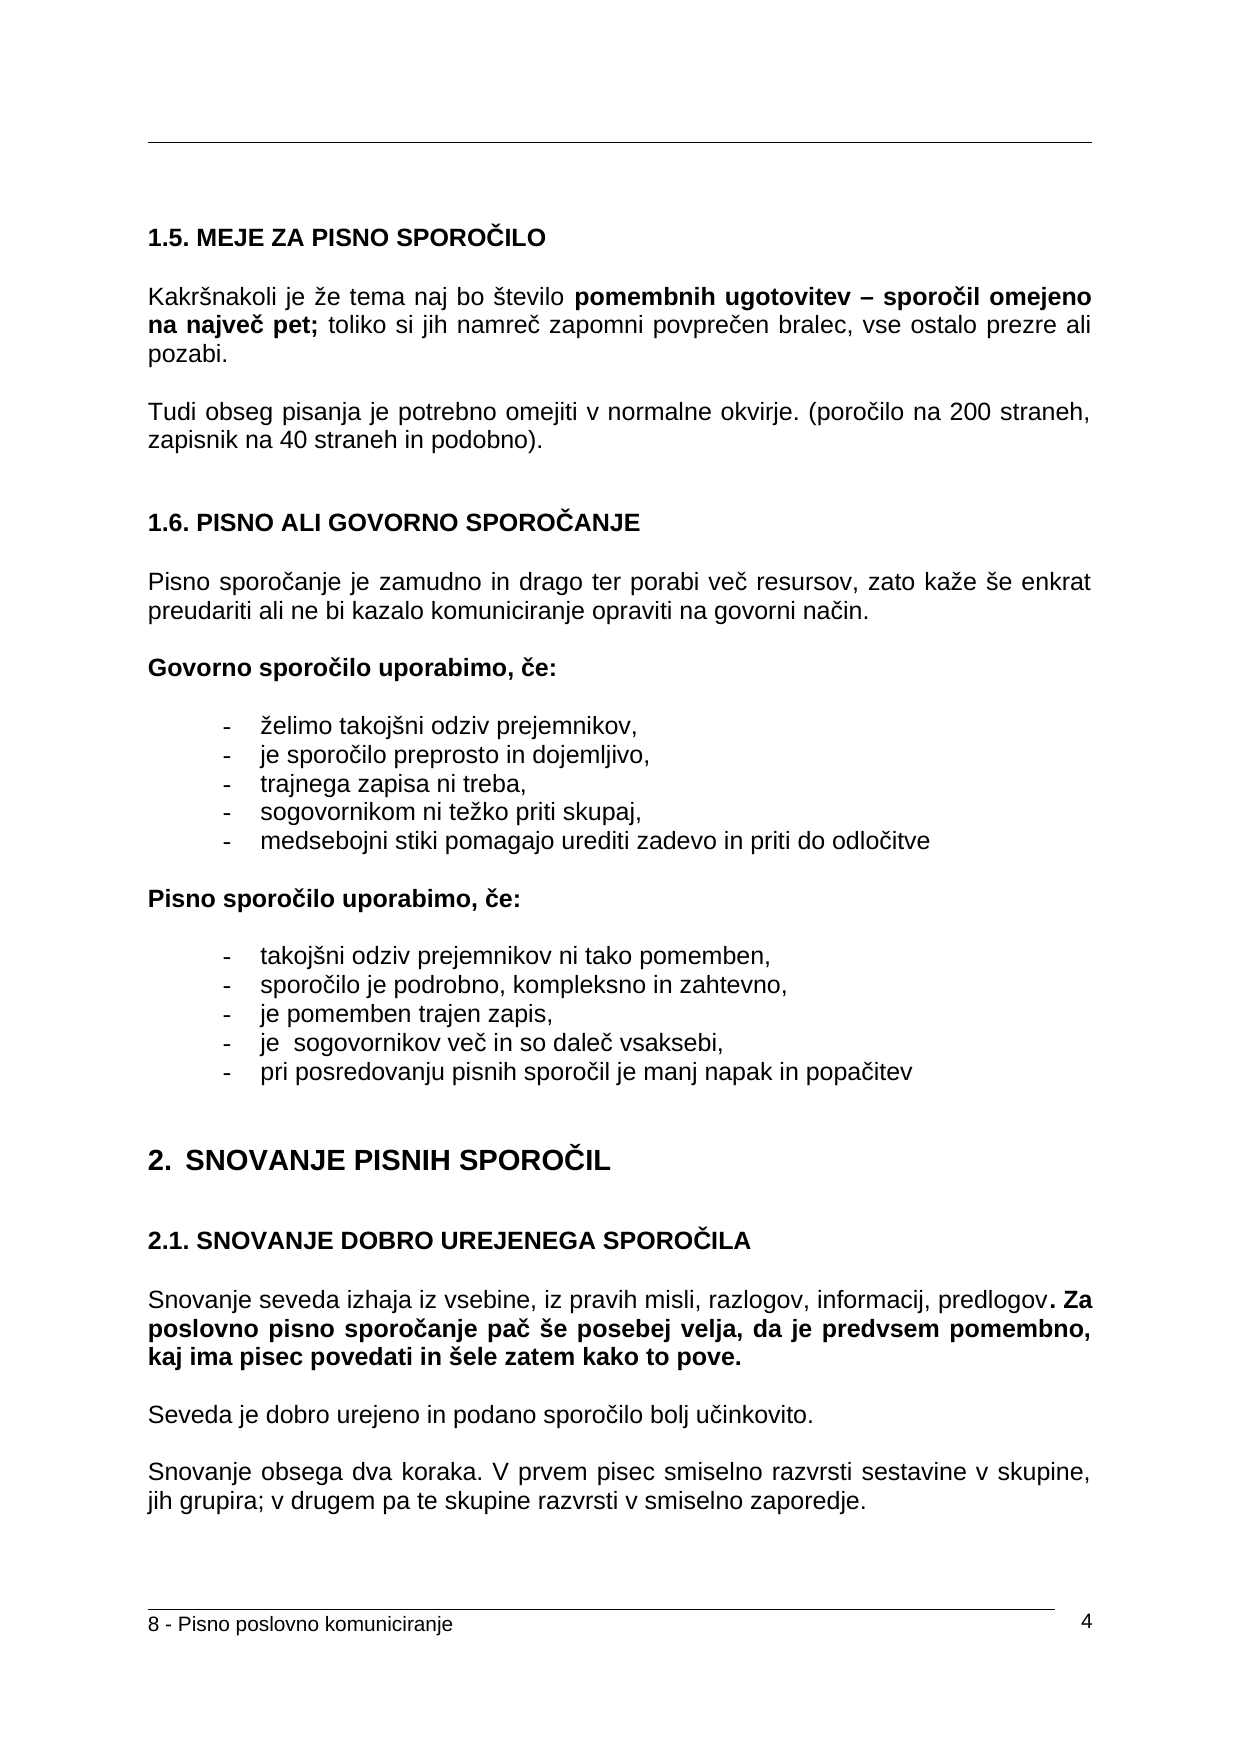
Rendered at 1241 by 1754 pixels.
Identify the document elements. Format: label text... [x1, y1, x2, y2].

text Snovanje obsega dva koraka. V prvem pisec smiselno razvrsti sestavine v skupine, jih grupira; v drugem pa te skupine razvrsti v smiselno zaporedje. [148, 1457, 1092, 1515]
subtitle MEJE ZA PISNO SPOROČILO [148, 223, 1092, 251]
subtitle PISNO ALI GOVORNO SPOROČANJE [148, 508, 1092, 537]
list sogovornikom ni težko priti skupaj, [223, 797, 1092, 826]
text Govorno sporočilo uporabimo, če: [148, 653, 1092, 682]
text Kakršnakoli je že tema naj bo število pomembnih ugotovitev – sporočil omejeno na največ pet; toliko si jih namreč zapomni povprečen bralec, vse ostalo prezre ali pozabi. [148, 282, 1092, 368]
list takojšni odziv prejemnikov ni tako pomemben, [223, 941, 1092, 970]
list je sporočilo preprosto in dojemljivo, [223, 740, 1092, 768]
subtitle SNOVANJE PISNIH SPOROČIL [148, 1143, 1092, 1177]
list je pomemben trajen zapis, [223, 999, 1092, 1028]
text Pisno sporočilo uporabimo, če: [148, 884, 1092, 913]
list sporočilo je podrobno, kompleksno in zahtevno, [223, 970, 1092, 999]
text Snovanje seveda izhaja iz vsebine, iz pravih misli, razlogov, informacij, predlogov. Za poslovno pisno sporočanje pač še posebej velja, da je predvsem pomembno, kaj ima pisec povedati in šele zatem kako to pove. [148, 1285, 1092, 1371]
text Tudi obseg pisanja je potrebno omejiti v normalne okvirje. (poročilo na 200 straneh, zapisnik na 40 straneh in podobno). [148, 397, 1092, 454]
subtitle SNOVANJE DOBRO UREJENEGA SPOROČILA [148, 1226, 1092, 1254]
text Pisno sporočanje je zamudno in drago ter porabi več resursov, zato kaže še enkrat preudariti ali ne bi kazalo komuniciranje opraviti na govorni način. [148, 567, 1092, 624]
text Seveda je dobro urejeno in podano sporočilo bolj učinkovito. [148, 1400, 1092, 1428]
list je sogovornikov več in so daleč vsaksebi, [223, 1028, 1092, 1057]
list želimo takojšni odziv prejemnikov, [223, 711, 1092, 740]
list trajnega zapisa ni treba, [223, 768, 1092, 797]
list pri posredovanju pisnih sporočil je manj napak in popačitev [223, 1057, 1092, 1086]
list medsebojni stiki pomagajo urediti zadevo in priti do odločitve [223, 826, 1092, 855]
